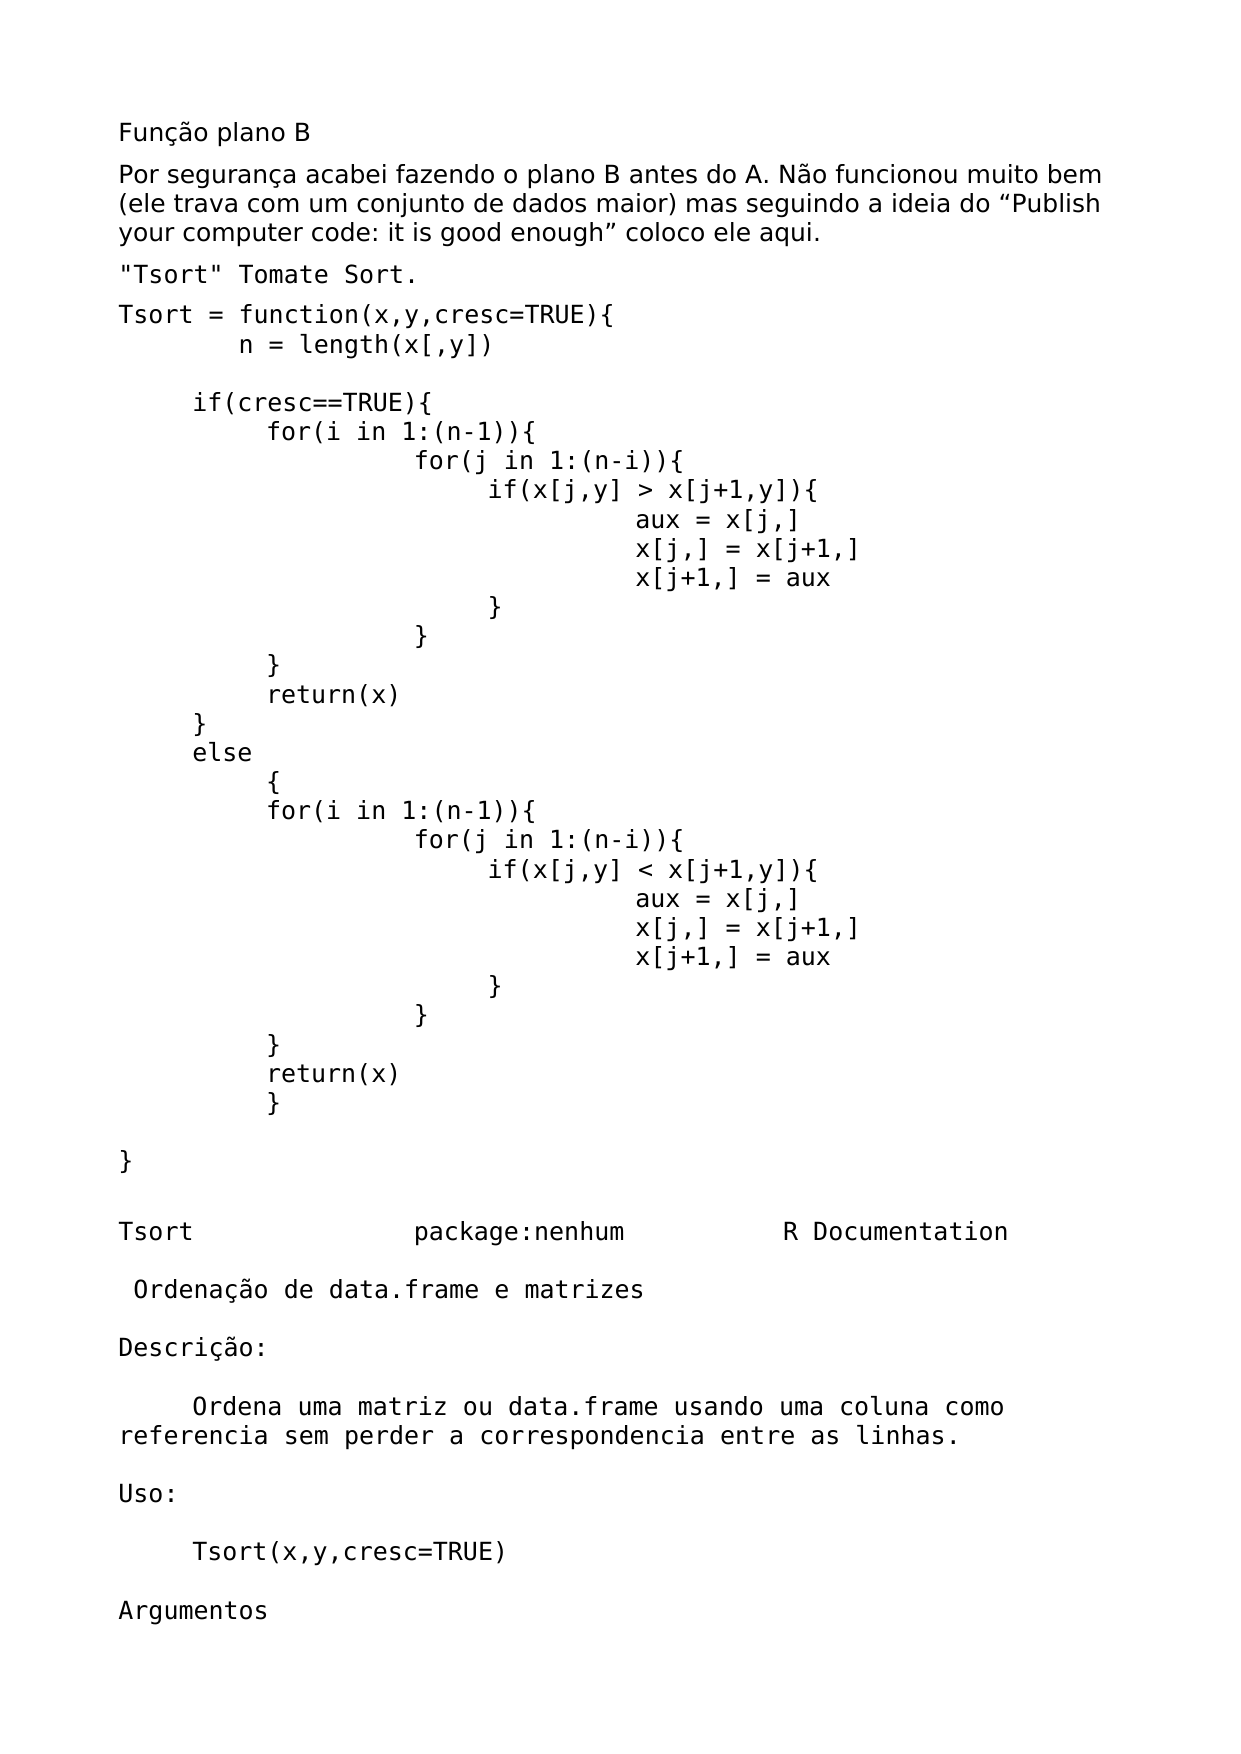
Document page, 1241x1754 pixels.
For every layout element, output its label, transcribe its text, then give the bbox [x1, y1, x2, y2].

text Por segurança acabei fazendo o plano B antes do A. Não funcionou muito bem (ele trava com um conjunto de dados maior) mas seguindo a ideia do “Publish your computer code: it is good enough” coloco ele aqui. [118, 160, 1122, 247]
text Função plano B [118, 118, 1122, 147]
text "Tsort" Tomate Sort. [118, 260, 1122, 289]
text Tsort package:nenhum R Documentation Ordenação de data.frame e matrizes Descrição: Ordena uma matriz ou data.frame usando uma coluna como referencia sem perder a correspondencia entre as linhas. Uso: Tsort(x,y,cresc=TRUE) Argumentos [118, 1217, 1122, 1625]
text Tsort = function(x,y,cresc=TRUE){ n = length(x[,y]) if(cresc==TRUE){ for(i in 1:(n-1)){ for(j in 1:(n-i)){ if(x[j,y] > x[j+1,y]){ aux = x[j,] x[j,] = x[j+1,] x[j+1,] = aux } } } return(x) } else { for(i in 1:(n-1)){ for(j in 1:(n-i)){ if(x[j,y] < x[j+1,y]){ aux = x[j,] x[j,] = x[j+1,] x[j+1,] = aux } } } return(x) } } [118, 301, 1122, 1205]
